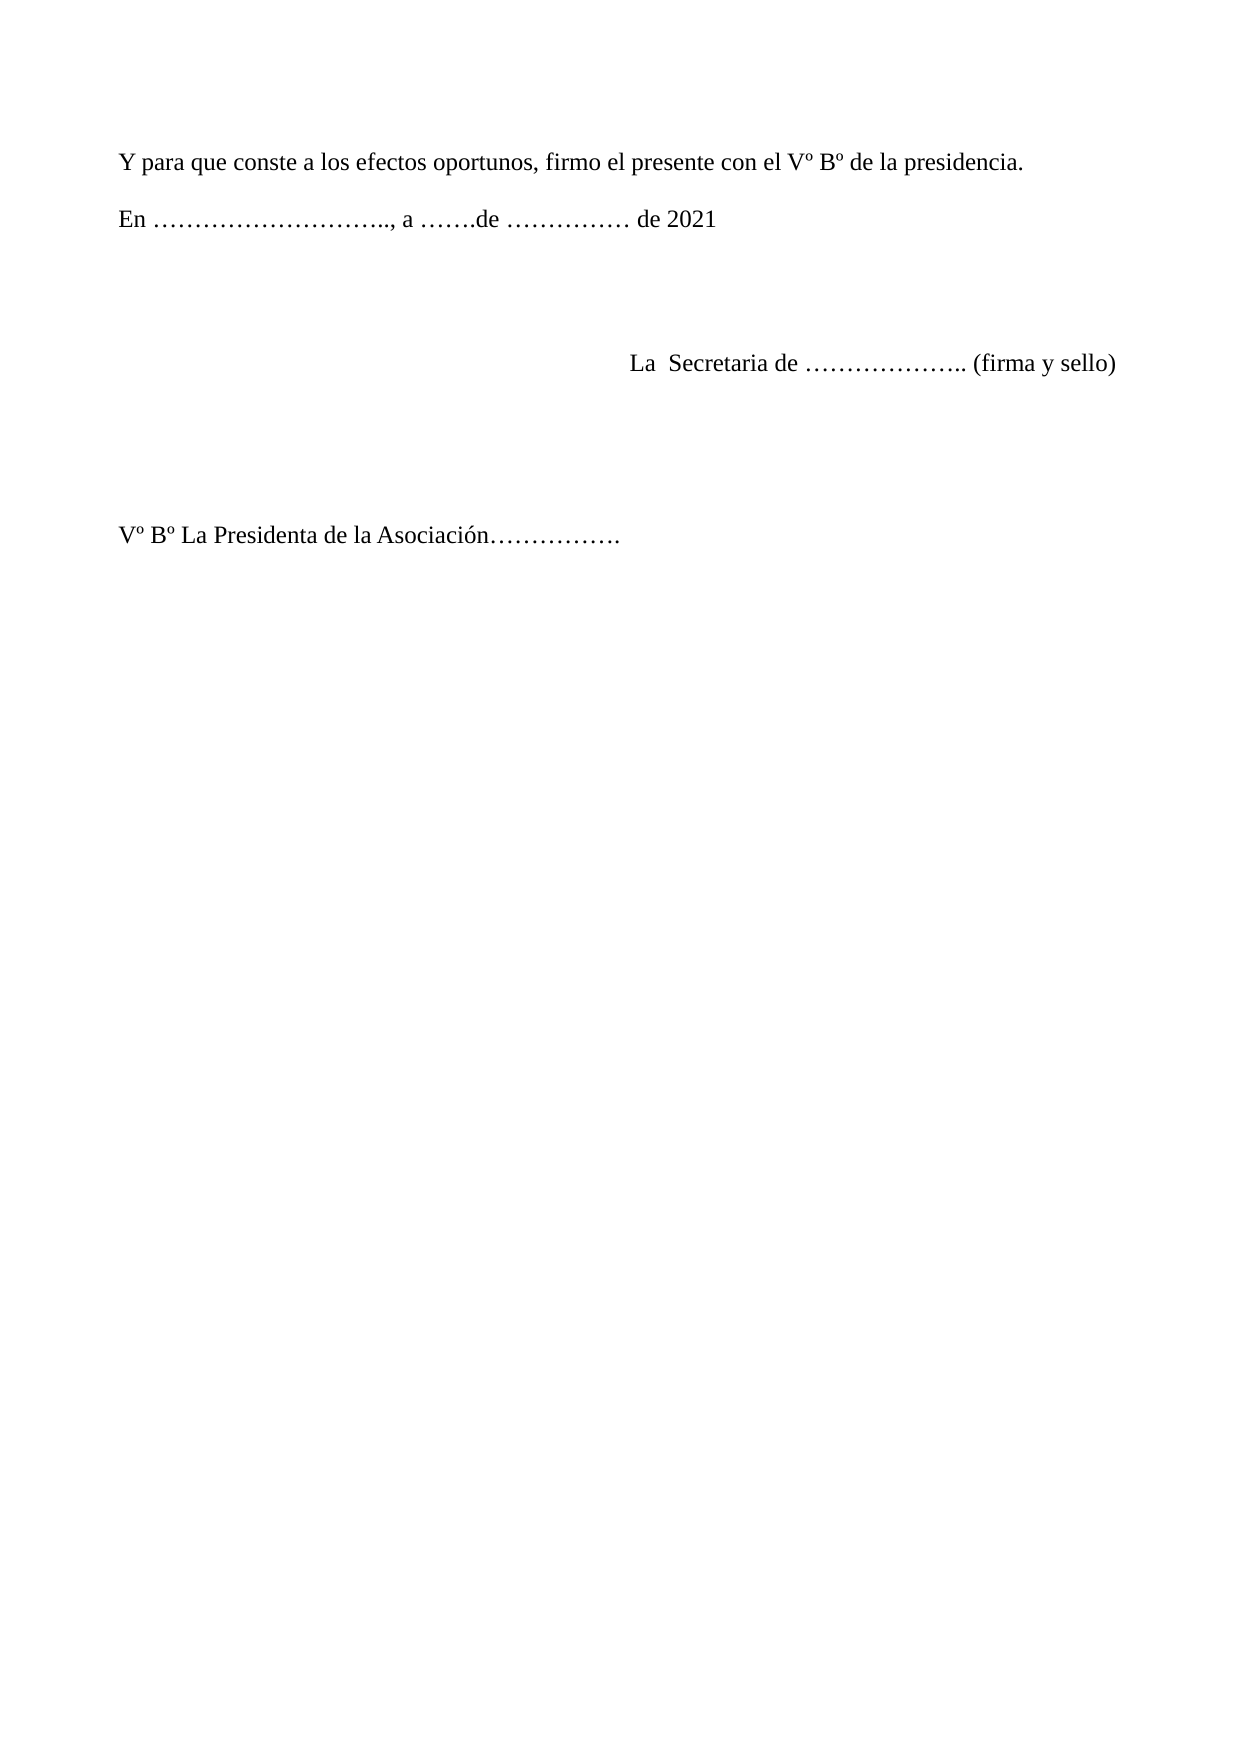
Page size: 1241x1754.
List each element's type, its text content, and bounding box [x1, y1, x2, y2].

text Y para que conste a los efectos oportunos, firmo el presente con el Vº Bº de la presidencia. [118, 147, 1122, 176]
text La Secretaria de ……………….. (firma y sello) [118, 348, 1122, 377]
text En ……………………….., a …….de …………… de 2021 [118, 204, 1122, 233]
text Vº Bº La Presidenta de la Asociación……………. [118, 521, 1122, 549]
